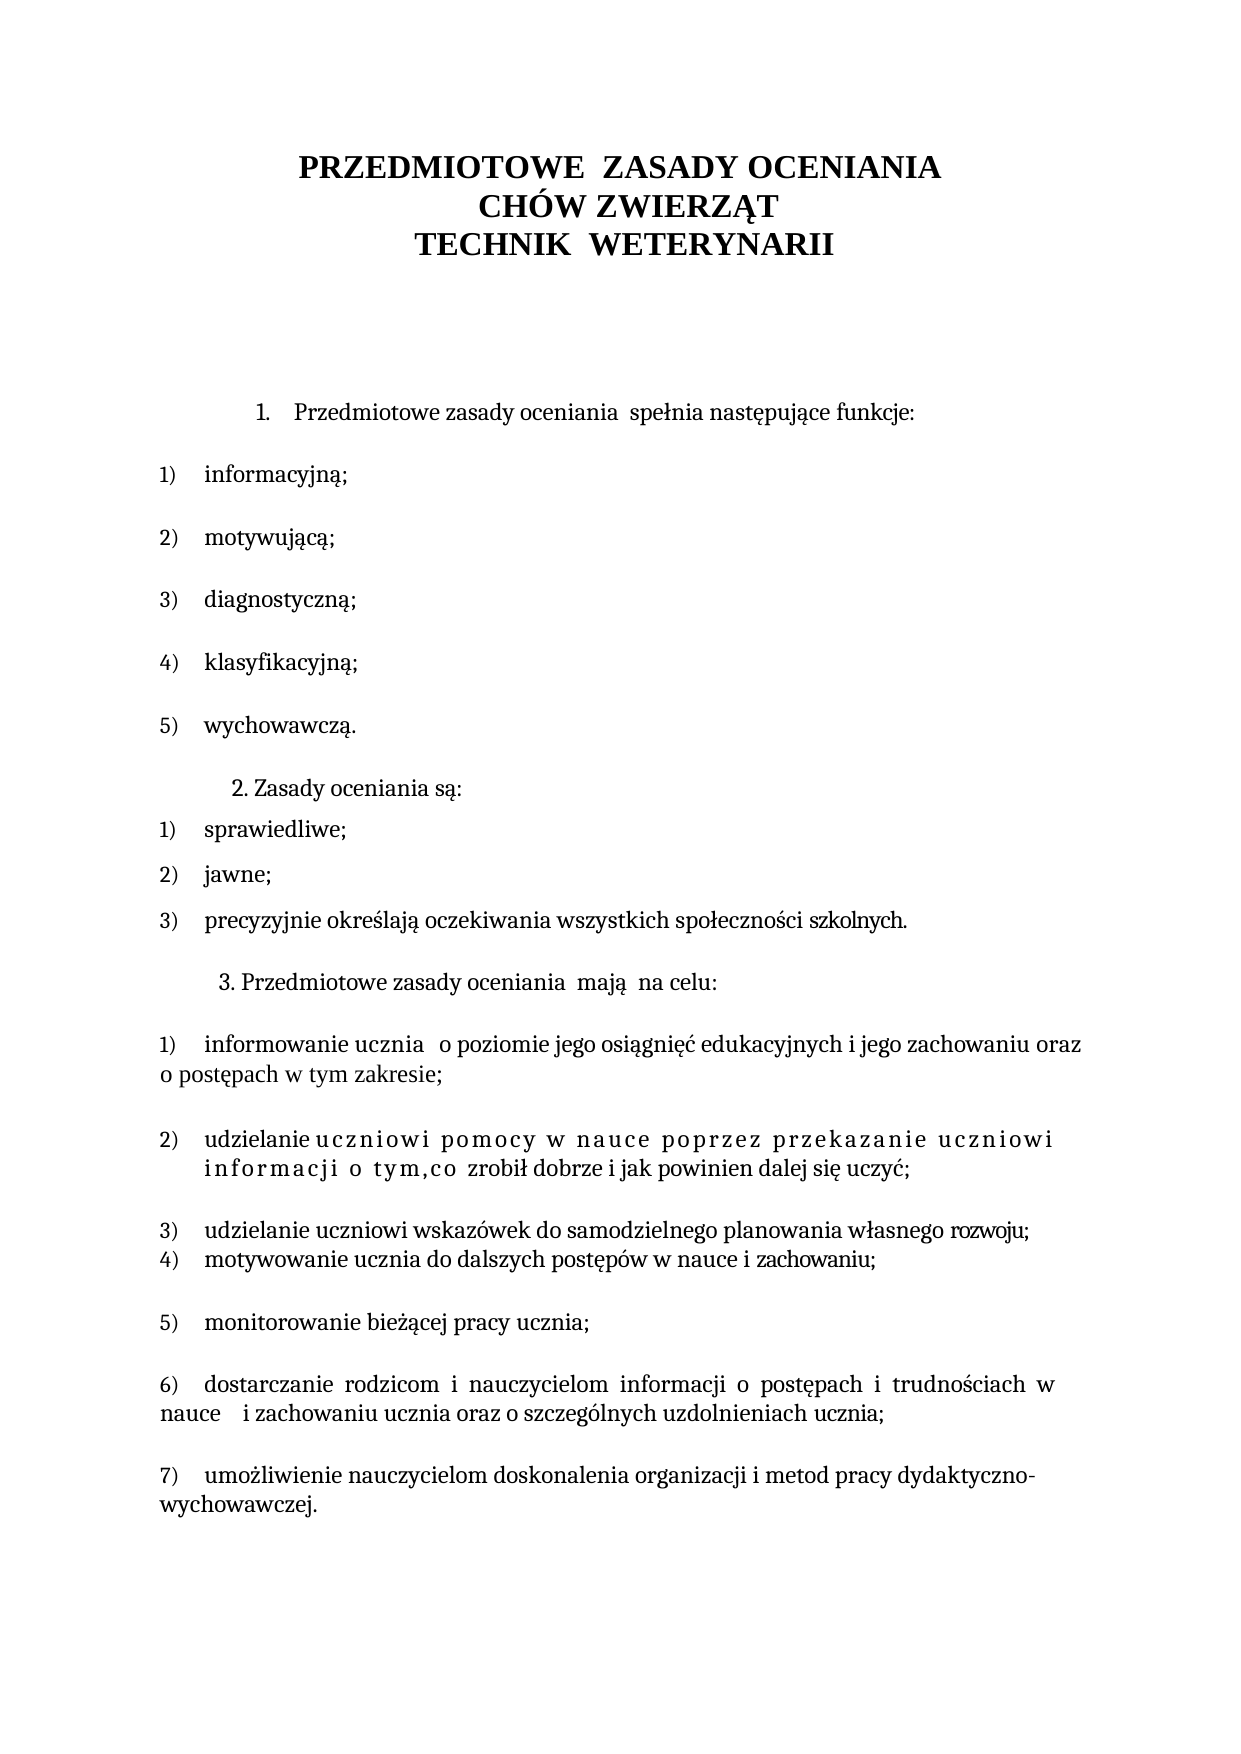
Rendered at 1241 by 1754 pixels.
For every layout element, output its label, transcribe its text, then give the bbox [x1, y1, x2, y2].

list klasyfikacyjną; [159, 648, 1093, 677]
list motywującą; [159, 523, 1093, 551]
text o postępach w tym zakresie; [160, 1059, 1093, 1088]
list jawne; [159, 860, 1093, 889]
list diagnostyczną; [159, 585, 1093, 614]
list monitorowanie bieżącej pracy ucznia; [159, 1308, 1093, 1336]
list wychowawczą. [159, 711, 1093, 739]
list motywowanie ucznia do dalszych postępów w nauce i zachowaniu; [159, 1245, 1093, 1274]
list 2. Zasady oceniania są: [159, 773, 1093, 802]
list informacyjną; [159, 460, 1093, 489]
text PRZEDMIOTOWE ZASADY OCENIANIA [148, 148, 1093, 186]
list udzielanie uczniowi pomocy w nauce poprzez przekazanie uczniowi informacji o tym,co zrobił dobrze i jak powinien dalej się uczyć; [159, 1125, 1093, 1183]
list precyzyjnie określają oczekiwania wszystkich społeczności szkolnych. [159, 906, 1093, 934]
list sprawiedliwe; [159, 815, 1093, 843]
list Przedmiotowe zasady oceniania spełnia następujące funkcje: [256, 397, 1093, 426]
list udzielanie uczniowi wskazówek do samodzielnego planowania własnego rozwoju; [159, 1216, 1093, 1245]
list umożliwienie nauczycielom doskonalenia organizacji i metod pracy dydaktyczno- wychowawczej. [160, 1461, 1081, 1519]
list informowanie ucznia o poziomie jego osiągnięć edukacyjnych i jego zachowaniu oraz [159, 1030, 1093, 1059]
list dostarczanie rodzicom i nauczycielom informacji o postępach i trudnościach w nauce i zachowaniu ucznia oraz o szczególnych uzdolnieniach ucznia; [160, 1370, 1081, 1427]
list 3. Przedmiotowe zasady oceniania mają na celu: [219, 968, 1093, 997]
text TECHNIK WETERYNARII [148, 224, 1093, 263]
text CHÓW ZWIERZĄT [148, 186, 1093, 224]
